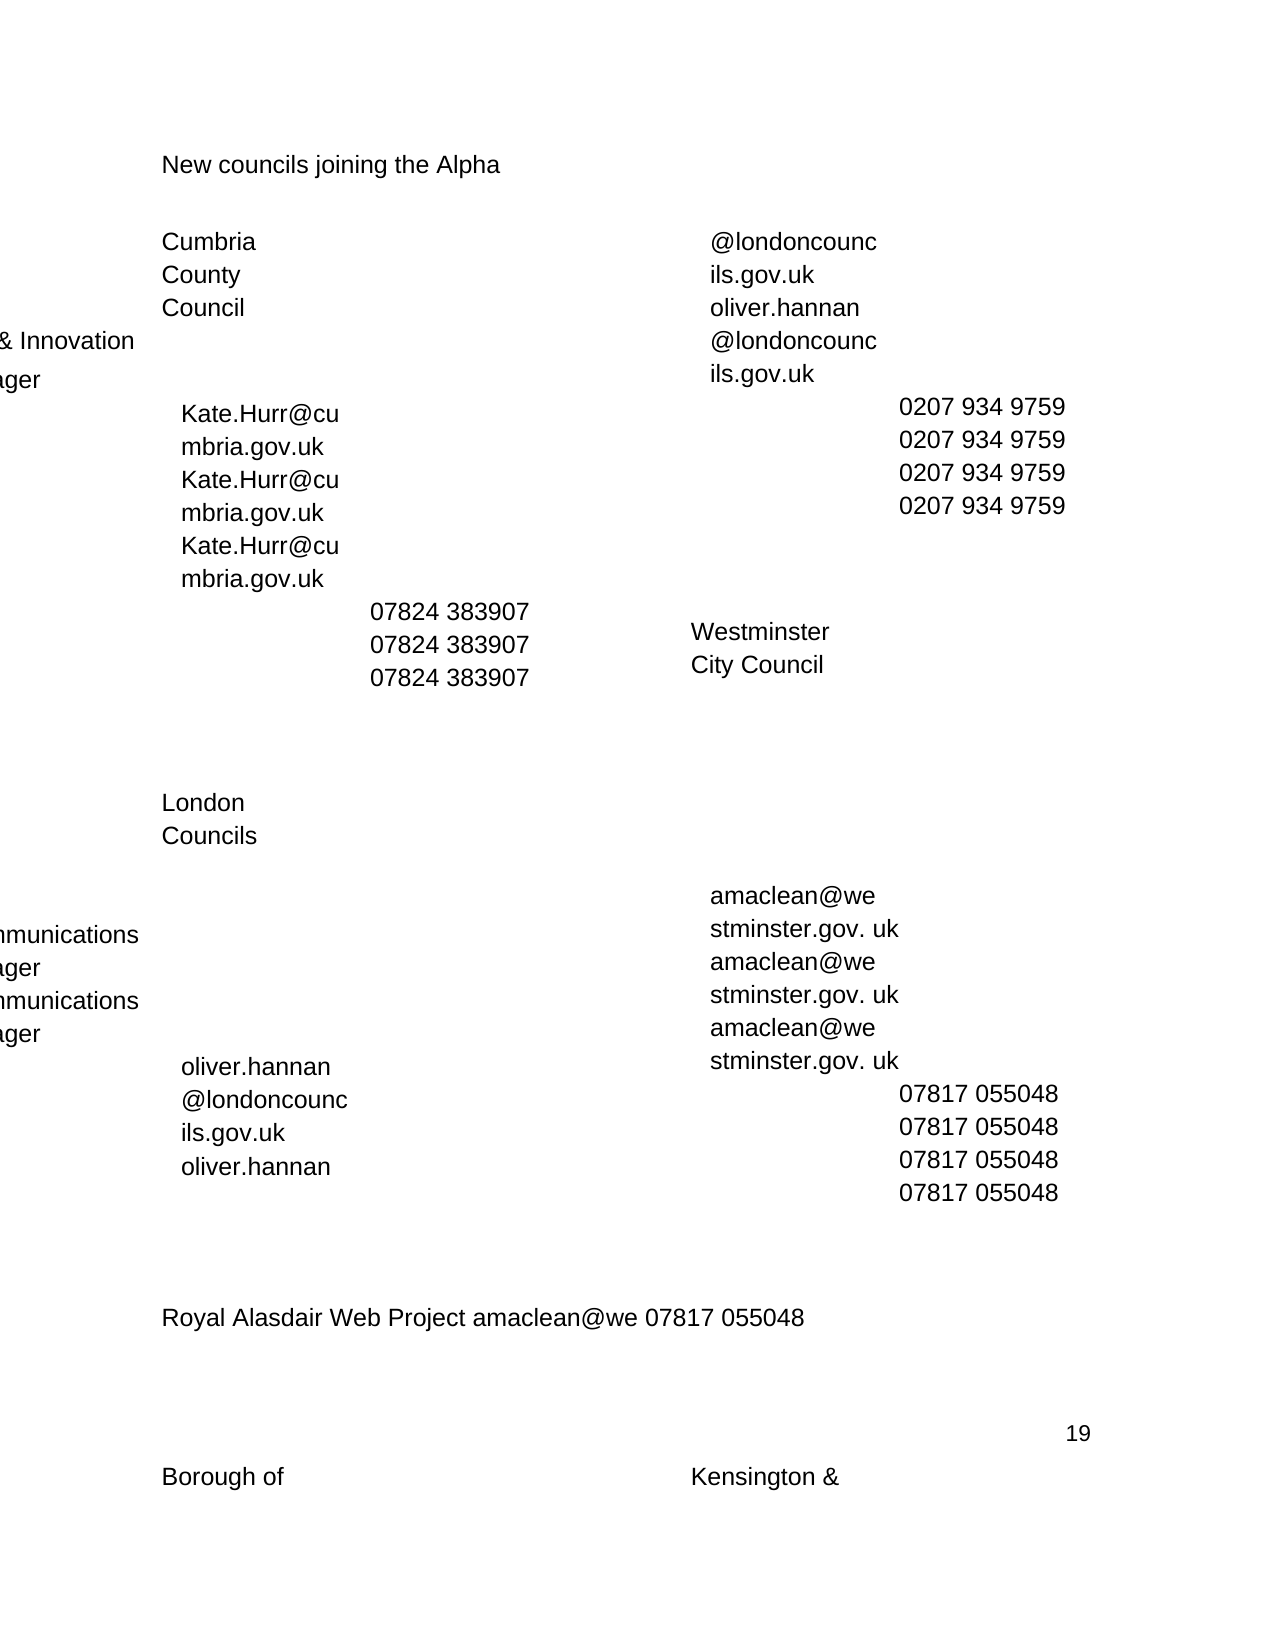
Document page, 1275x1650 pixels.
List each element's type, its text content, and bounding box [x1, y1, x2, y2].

text 0207 934 9759 [899, 425, 1101, 454]
text Kate.Hurr@cu mbria.gov.uk [181, 531, 370, 592]
text 19 [1065, 1419, 1125, 1446]
text 07817 055048 [899, 1145, 1093, 1174]
text 07817 055048 [899, 1079, 1093, 1108]
text Kate.Hurr@cu mbria.gov.uk [181, 464, 370, 526]
text oliver.hannan @londoncounc ils.gov.uk [710, 293, 911, 388]
text 07824 383907 [370, 597, 564, 625]
text amaclean@we stminster.gov. uk [710, 1013, 905, 1075]
text 07824 383907 [370, 630, 564, 658]
text Borough of [161, 1462, 345, 1490]
text amaclean@we stminster.gov. uk [710, 947, 905, 1009]
text 0207 934 9759 [899, 392, 1101, 421]
text amaclean@we stminster.gov. uk [710, 881, 905, 943]
text 07824 383907 [370, 663, 564, 691]
text @londoncounc ils.gov.uk [710, 227, 911, 289]
text Kate Hurr Digital & Innovation [0, 326, 192, 355]
text Ecommunications Manager [0, 920, 176, 982]
text London Councils [161, 788, 293, 850]
text oliver.hannan @londoncounc ils.gov.uk [181, 1052, 381, 1147]
text Kate.Hurr@cu mbria.gov.uk [181, 398, 370, 460]
text 07817 055048 [899, 1112, 1093, 1141]
text Royal Alasdair Web Project amaclean@we 07817 055048 [161, 1303, 1093, 1332]
text 0207 934 9759 [899, 491, 1101, 520]
text 07817 055048 [899, 1178, 1093, 1207]
text Ecommunications Manager [0, 986, 176, 1048]
text oliver.hannan [181, 1151, 381, 1180]
text 0207 934 9759 [899, 458, 1101, 487]
text Westminster City Council [691, 617, 865, 678]
text Kensington & [691, 1462, 875, 1490]
text Manager [0, 366, 75, 394]
text New councils joining the Alpha [161, 150, 539, 179]
text Cumbria County Council [161, 227, 291, 322]
